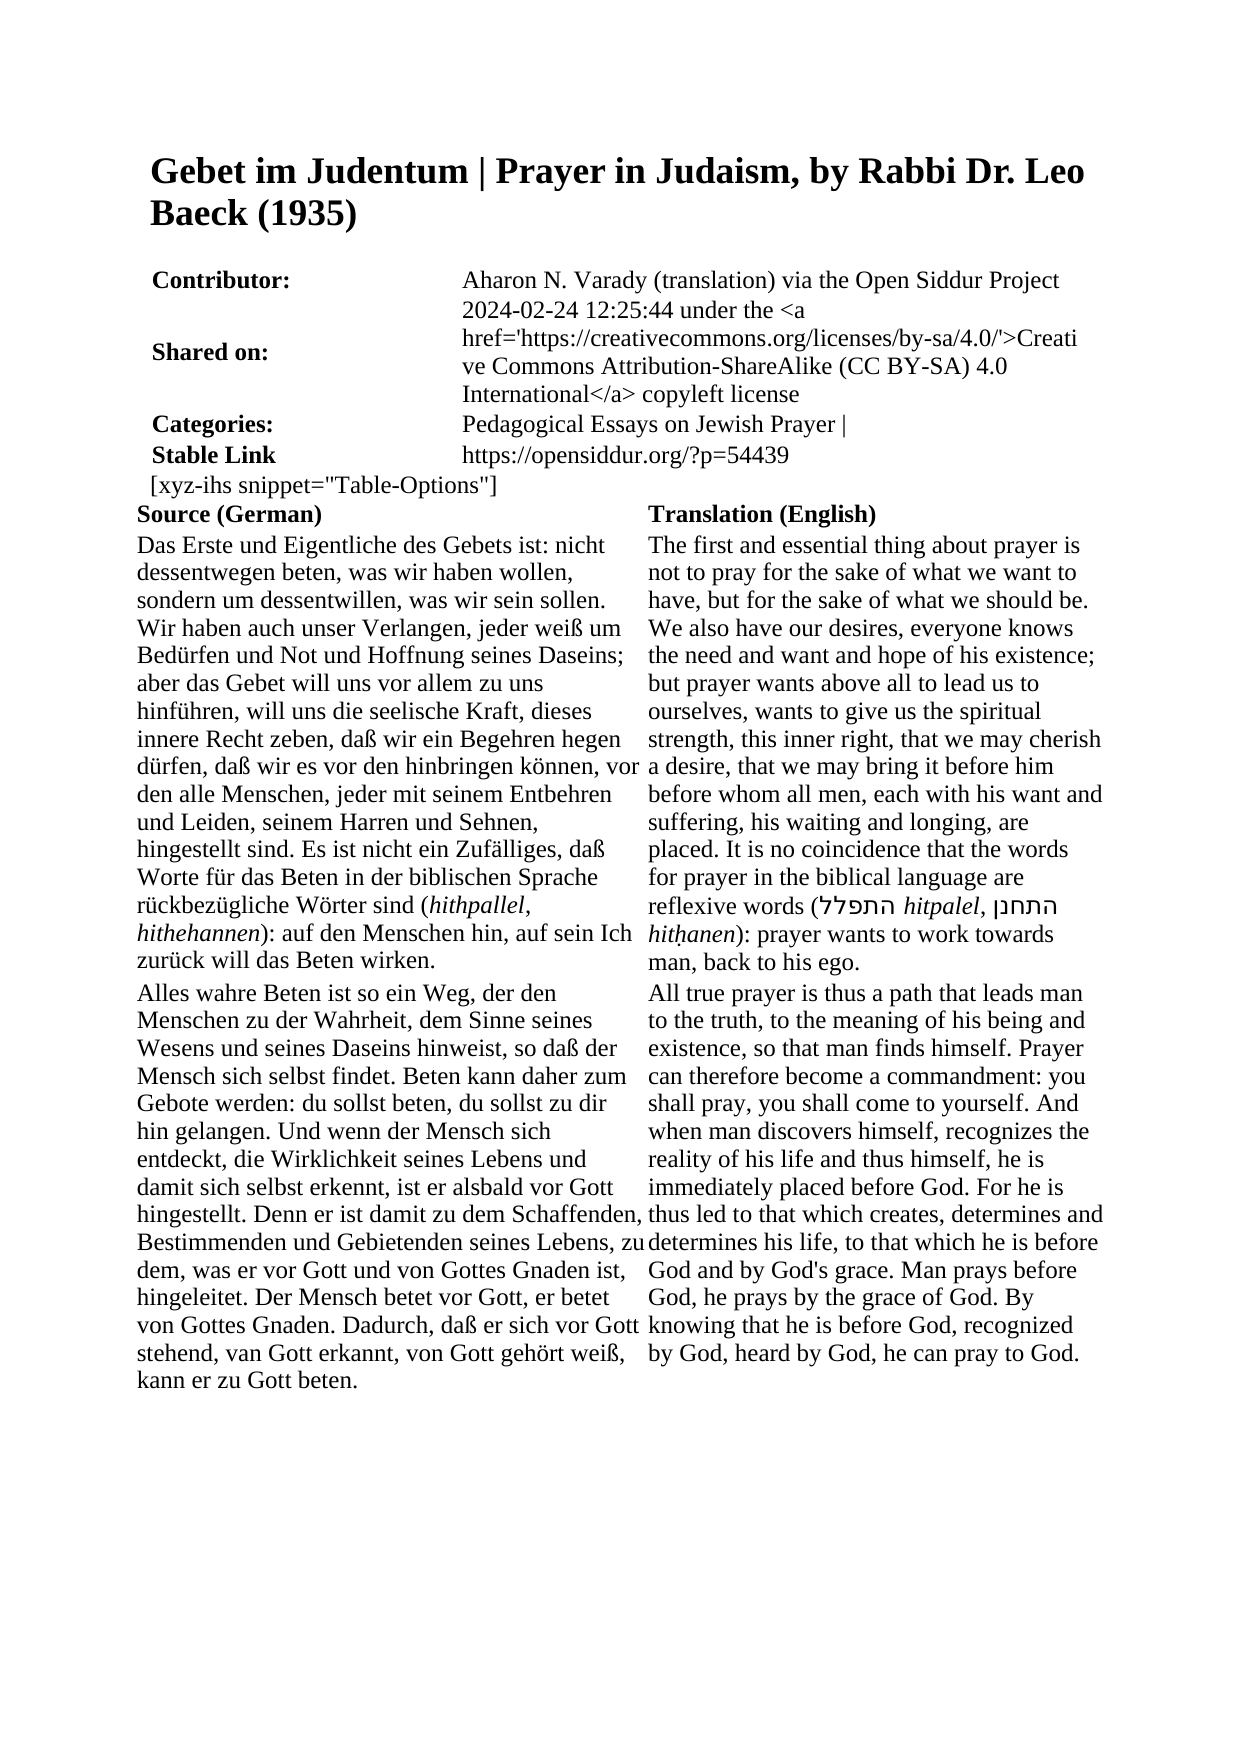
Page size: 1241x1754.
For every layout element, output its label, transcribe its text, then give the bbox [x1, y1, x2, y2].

subtitle Gebet im Judentum | Prayer in Judaism, by Rabbi Dr. Leo Baeck (1935) [150, 150, 1090, 233]
table_cell The first and essential thing about prayer is not to pray for the sake of what we want to have, but for the sake of what we should be. We also have our desires, everyone knows the need and want and hope of his existence; but prayer wants above all to lead us to ourselves, wants to give us the spiritual strength, this inner right, that we may cherish a desire, that we may bring it before him before whom all men, each with his want and suffering, his waiting and longing, are placed. It is no coincidence that the words for prayer in the biblical language are reflexive words (התפלל hitpalel, התחנן hitḥanen): prayer wants to work towards man, back to his ego. [646, 529, 1105, 977]
table_cell Categories: [150, 409, 460, 440]
table_cell Das Erste und Eigentliche des Gebets ist: nicht dessentwegen beten, was wir haben wollen, sondern um dessentwillen, was wir sein sollen. Wir haben auch unser Verlangen, jeder weiß um Bedürfen und Not und Hoffnung seines Daseins; aber das Gebet will uns vor allem zu uns hinführen, will uns die seelische Kraft, dieses innere Recht zeben, daß wir ein Begehren hegen dürfen, daß wir es vor den hinbringen können, vor den alle Menschen, jeder mit seinem Entbehren und Leiden, seinem Harren und Sehnen, hingestellt sind. Es ist nicht ein Zufälliges, daß Worte für das Beten in der biblischen Sprache rückbezügliche Wörter sind (hithpallel, hithehannen): auf den Menschen hin, auf sein Ich zurück will das Beten wirken. [135, 529, 646, 977]
text [xyz-ihs snippet="Table-Options"] [150, 471, 1090, 498]
table_cell Stable Link [150, 440, 460, 471]
table_cell https://opensiddur.org/?p=54439 [460, 440, 1090, 471]
table_cell Alles wahre Beten ist so ein Weg, der den Menschen zu der Wahrheit, dem Sinne seines Wesens und seines Daseins hinweist, so daß der Mensch sich selbst findet. Beten kann daher zum Gebote werden: du sollst beten, du sollst zu dir hin gelangen. Und wenn der Mensch sich entdeckt, die Wirklichkeit seines Lebens und damit sich selbst erkennt, ist er alsbald vor Gott hingestellt. Denn er ist damit zu dem Schaffenden, Bestimmenden und Gebietenden seines Lebens, zu dem, was er vor Gott und von Gottes Gnaden ist, hingeleitet. Der Mensch betet vor Gott, er betet von Gottes Gnaden. Dadurch, daß er sich vor Gott stehend, van Gott erkannt, von Gott gehört weiß, kann er zu Gott beten. [135, 977, 646, 1396]
table_cell Shared on: [150, 295, 460, 409]
table_cell Pedagogical Essays on Jewish Prayer | [460, 409, 1090, 440]
table_header Aharon N. Varady (translation) via the Open Siddur Project [460, 264, 1090, 295]
table_cell All true prayer is thus a path that leads man to the truth, to the meaning of his being and existence, so that man finds himself. Prayer can therefore become a commandment: you shall pray, you shall come to yourself. And when man discovers himself, recognizes the reality of his life and thus himself, he is immediately placed before God. For he is thus led to that which creates, determines and determines his life, to that which he is before God and by God's grace. Man prays before God, he prays by the grace of God. By knowing that he is before God, recognized by God, heard by God, he can pray to God. [646, 977, 1105, 1396]
table_header Source (German) [135, 499, 646, 529]
table_header Translation (English) [646, 499, 1105, 529]
table_header Contributor: [150, 264, 460, 295]
table_cell 2024-02-24 12:25:44 under the <a href='https://creativecommons.org/licenses/by-sa/4.0/'>Creative Commons Attribution-ShareAlike (CC BY-SA) 4.0 International</a> copyleft license [460, 295, 1090, 409]
